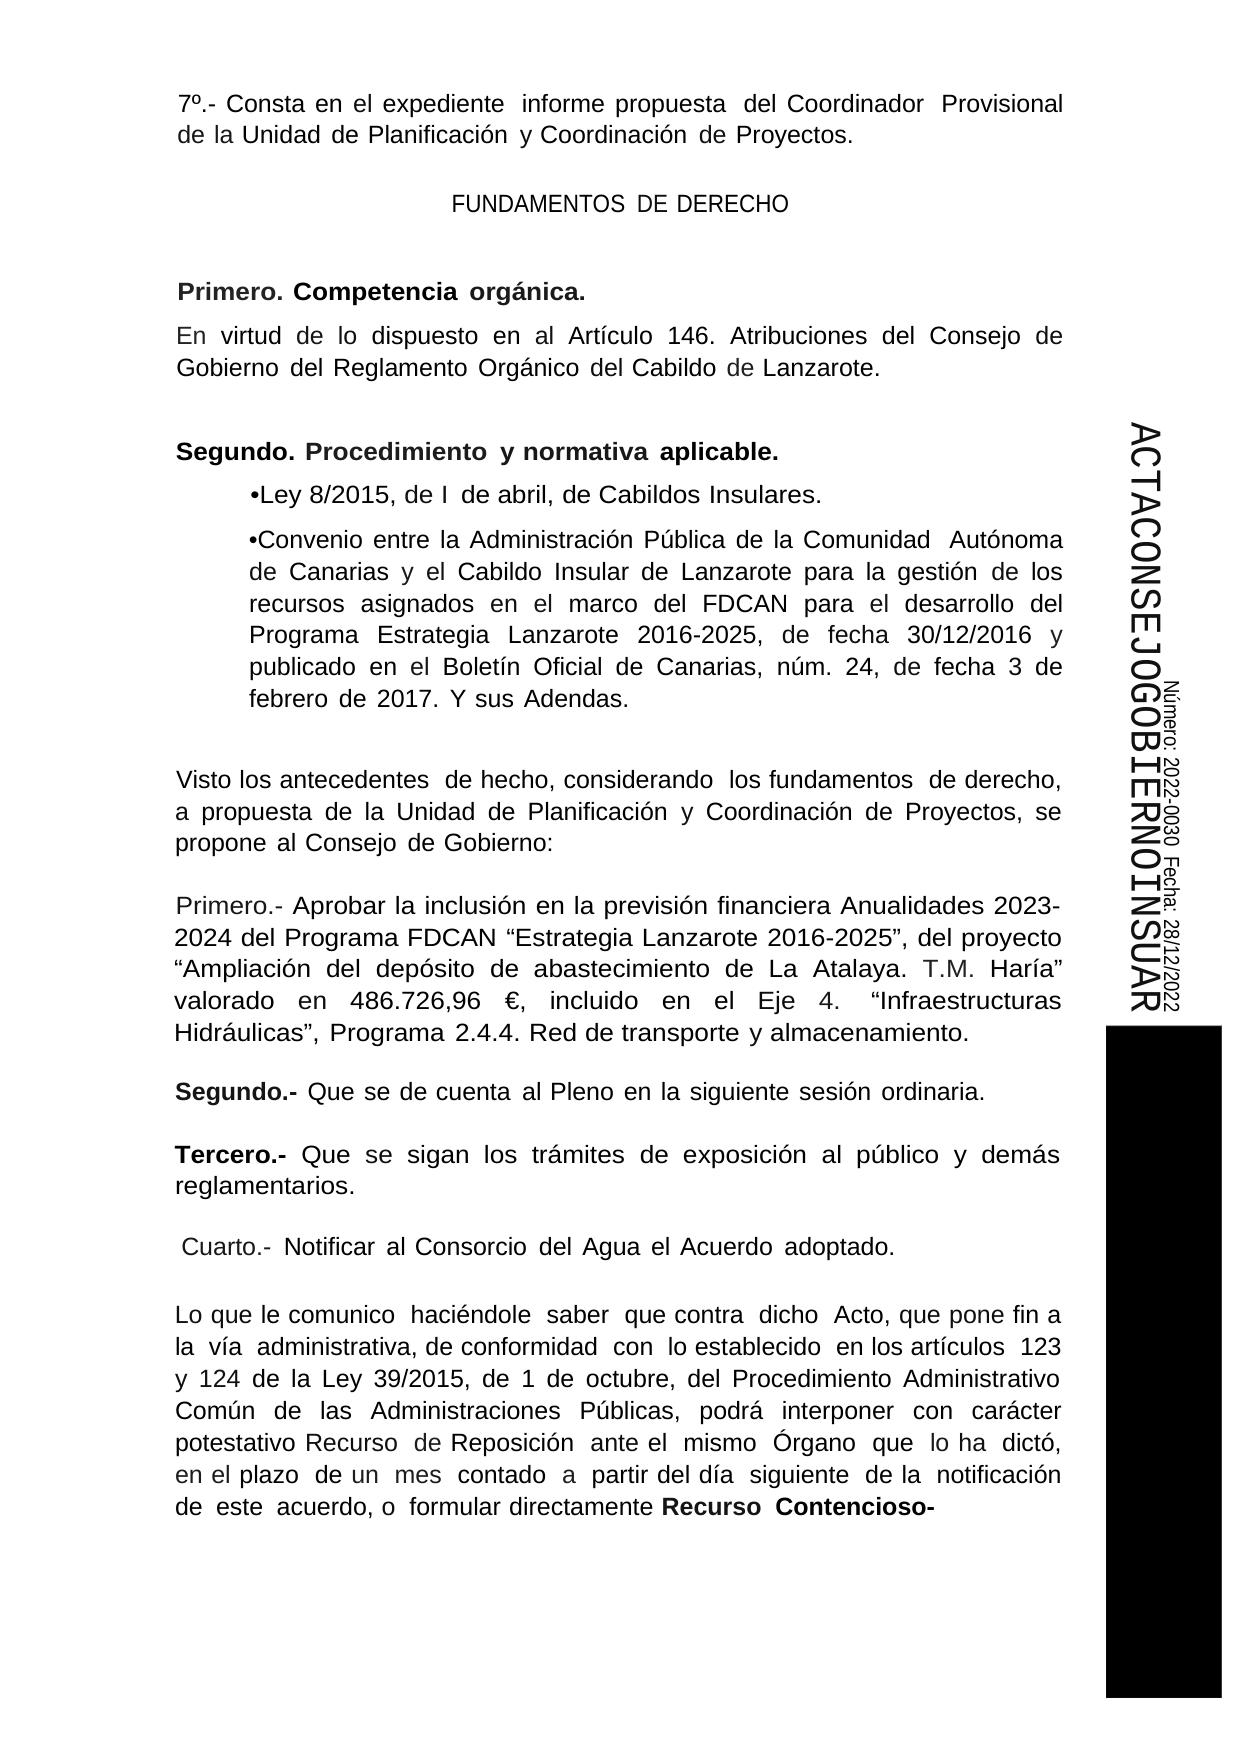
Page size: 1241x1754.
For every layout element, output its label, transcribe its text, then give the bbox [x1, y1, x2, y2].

text Primero. Competencia orgánica. [177, 278, 1240, 305]
text •Ley 8/2015, de I de abril, de Cabildos Insulares. [76, 481, 996, 508]
text •Convenio entre la Administración Pública de la Comunidad Autónoma de Canarias y el Cabildo Insular de Lanzarote para la gestión de los recursos asignados en el marco del FDCAN para el desarrollo del Programa Estrategia Lanzarote 2016-2025, de fecha 30/12/2016 y publicado en el Boletín Oficial de Canarias, núm. 24, de fecha 3 de febrero de 2017. Y sus Adendas. [248, 525, 1063, 713]
text Lo que le comunico haciéndole saber que contra dicho Acto, que pone fin a la vía administrativa, de conformidad con lo establecido en los artículos 123 y 124 de la Ley 39/2015, de 1 de octubre, del Procedimiento Administrativo Común de las Administraciones Públicas, podrá interponer con carácter potestativo Recurso de Reposición ante el mismo Órgano que lo ha dictó, en el plazo de un mes contado a partir del día siguiente de la notificación de este acuerdo, o formular directamente Recurso Contencioso- [174, 1300, 1062, 1520]
text En virtud de lo dispuesto en al Artículo 146. Atribuciones del Consejo de Gobierno del Reglamento Orgánico del Cabildo de Lanzarote. [176, 321, 1064, 381]
text Tercero.- Que se sigan los trámites de exposición al público y demás reglamentarios. [174, 1139, 1061, 1200]
text Primero.- Aprobar la inclusión en la previsión financiera Anualidades 2023- 2024 del Programa FDCAN “Estrategia Lanzarote 2016-2025”, del proyecto “Ampliación del depósito de abastecimiento de La Atalaya. T.M. Haría” valorado en 486.726,96 €, incluido en el Eje 4. “Infraestructuras Hidráulicas”, Programa 2.4.4. Red de transporte y almacenamiento. [174, 891, 1062, 1047]
text FUNDAMENTOS DE DERECHO [76, 191, 1164, 218]
text 7º.- Consta en el expediente informe propuesta del Coordinador Provisional de la Unidad de Planificación y Coordinación de Proyectos. [177, 89, 1063, 149]
picture [1105, 1024, 1223, 1699]
text [1169, 438, 1240, 466]
text ACTACONSEJOGOBIERNOINSUAR [1122, 422, 1169, 1024]
text Cuarto.- Notificar al Consorcio del Agua el Acuerdo adoptado. [76, 1234, 1000, 1261]
text Número: 2022-0030 Fecha: 28/12/2022 [1160, 680, 1184, 1022]
text Segundo.- Que se de cuenta al Pleno en la siguiente sesión ordinaria. [175, 1078, 1105, 1106]
text Segundo. Procedimiento y normativa aplicable. [176, 438, 1122, 466]
text Visto los antecedentes de hecho, considerando los fundamentos de derecho, a propuesta de la Unidad de Planificación y Coordinación de Proyectos, se propone al Consejo de Gobierno: [175, 765, 1062, 857]
